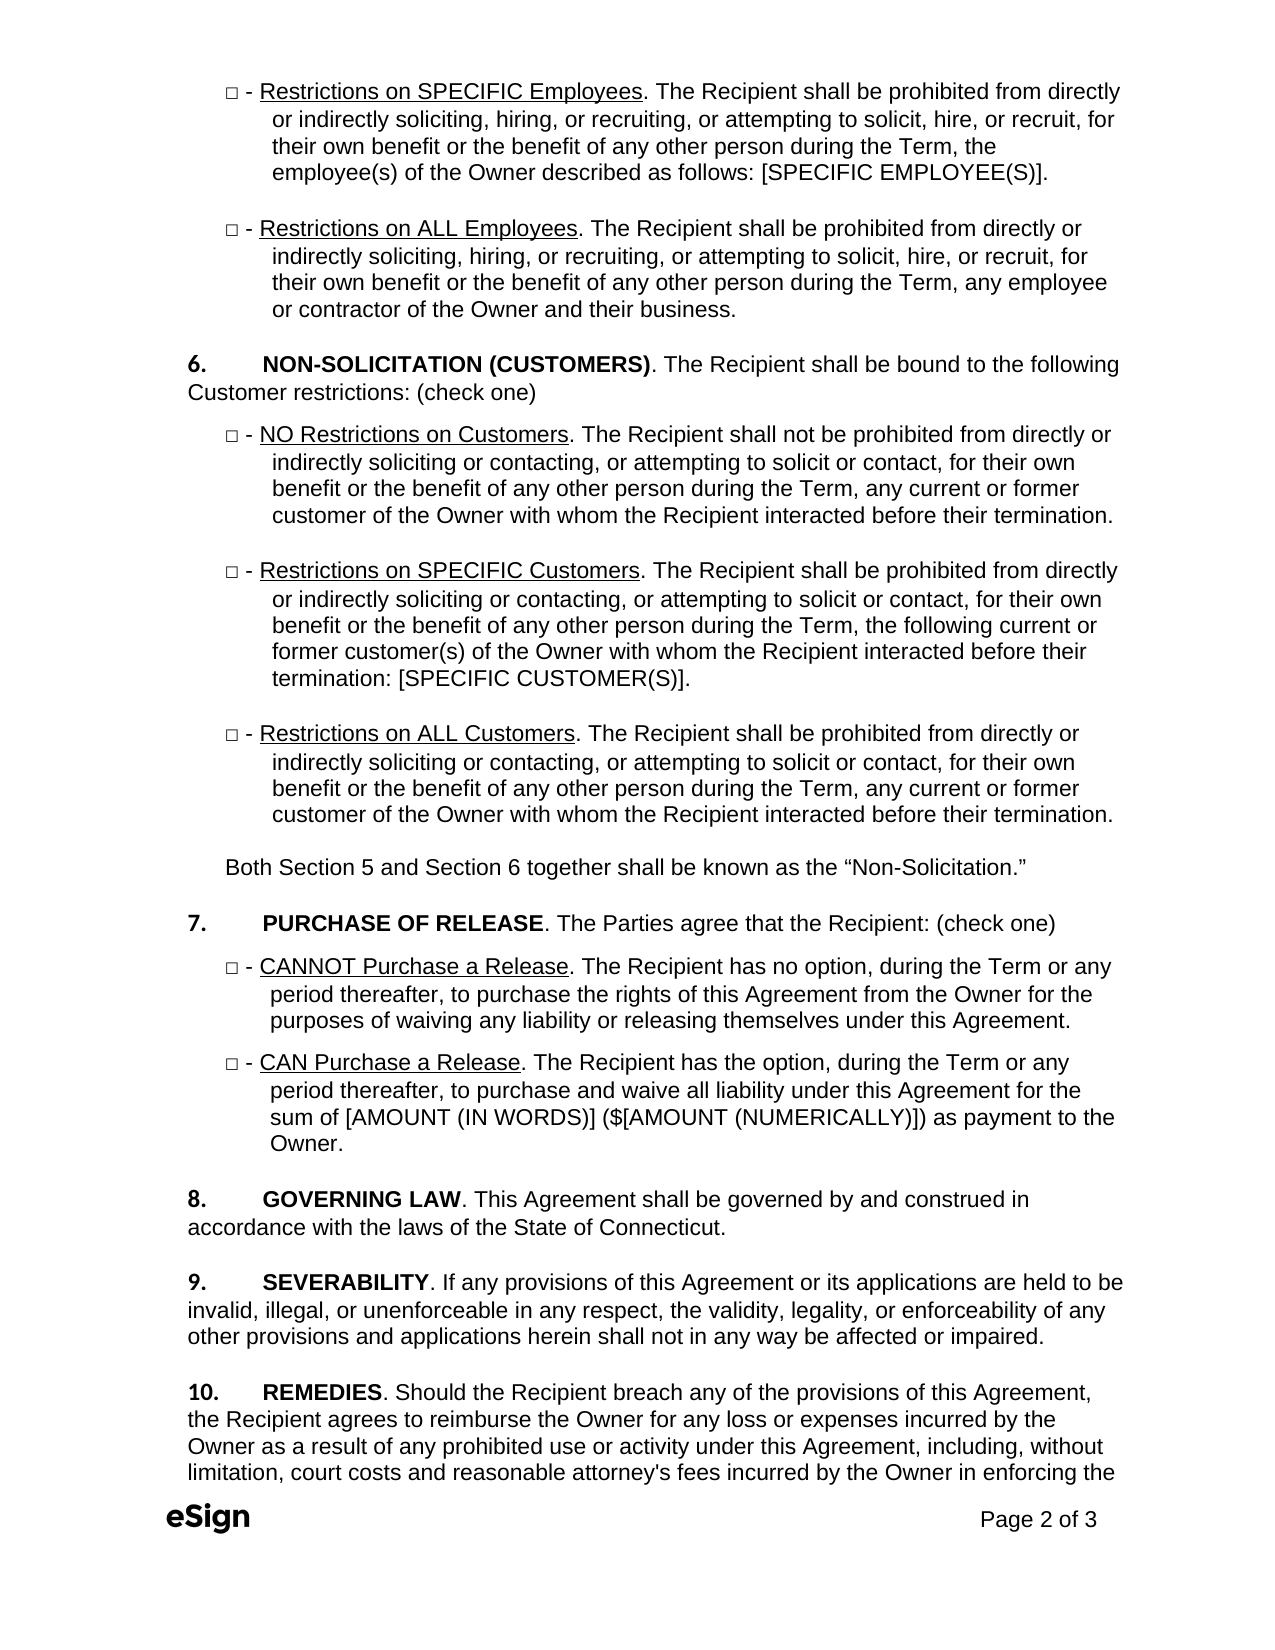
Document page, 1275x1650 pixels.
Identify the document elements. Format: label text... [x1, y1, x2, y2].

list NON-SOLICITATION (CUSTOMERS). The Recipient shall be bound to the following Customer restrictions: (check one) [187, 348, 1125, 405]
text period thereafter, to purchase and waive all liability under this Agreement for the sum of [AMOUNT (IN WORDS)] ($[AMOUNT (NUMERICALLY)]) as payment to the Owner. [270, 1077, 1125, 1157]
text ☐ - NO Restrictions on Customers. The Recipient shall not be prohibited from directly or indirectly soliciting or contacting, or attempting to solicit or contact, for their own benefit or the benefit of any other person during the Term, any current or former customer of the Owner with whom the Recipient interacted before their termination. [225, 418, 1125, 528]
list REMEDIES. Should the Recipient breach any of the provisions of this Agreement, the Recipient agrees to reimburse the Owner for any loss or expenses incurred by the Owner as a result of any prohibited use or activity under this Agreement, including, without limitation, court costs and reasonable attorney's fees incurred by the Owner in enforcing the [187, 1376, 1125, 1485]
text ☐ - CANNOT Purchase a Release. The Recipient has no option, during the Term or any [225, 950, 1125, 981]
text Both Section 5 and Section 6 together shall be known as the “Non-Solicitation.” [225, 854, 1125, 880]
text ☐ - Restrictions on SPECIFIC Employees. The Recipient shall be prohibited from directly or indirectly soliciting, hiring, or recruiting, or attempting to solicit, hire, or recruit, for their own benefit or the benefit of any other person during the Term, the employee(s) of the Owner described as follows: [SPECIFIC EMPLOYEE(S)]. [225, 75, 1125, 185]
text ☐ - CAN Purchase a Release. The Recipient has the option, during the Term or any [225, 1046, 1125, 1077]
list PURCHASE OF RELEASE. The Parties agree that the Recipient: (check one) [187, 907, 1125, 937]
text ☐ - Restrictions on ALL Customers. The Recipient shall be prohibited from directly or indirectly soliciting or contacting, or attempting to solicit or contact, for their own benefit or the benefit of any other person during the Term, any current or former customer of the Owner with whom the Recipient interacted before their termination. [225, 717, 1125, 828]
text ☐ - Restrictions on SPECIFIC Customers. The Recipient shall be prohibited from directly or indirectly soliciting or contacting, or attempting to solicit or contact, for their own benefit or the benefit of any other person during the Term, the following current or former customer(s) of the Owner with whom the Recipient interacted before their termination: [SPECIFIC CUSTOMER(S)]. [225, 554, 1125, 691]
text ☐ - Restrictions on ALL Employees. The Recipient shall be prohibited from directly or indirectly soliciting, hiring, or recruiting, or attempting to solicit, hire, or recruit, for their own benefit or the benefit of any other person during the Term, any employee or contractor of the Owner and their business. [225, 212, 1125, 322]
text period thereafter, to purchase the rights of this Agreement from the Owner for the purposes of waiving any liability or releasing themselves under this Agreement. [270, 981, 1125, 1034]
list SEVERABILITY. If any provisions of this Agreement or its applications are held to be invalid, illegal, or unenforceable in any respect, the validity, legality, or enforceability of any other provisions and applications herein shall not in any way be affected or impaired. [187, 1266, 1125, 1349]
list GOVERNING LAW. This Agreement shall be governed by and construed in accordance with the laws of the State of Connecticut. [187, 1183, 1125, 1240]
